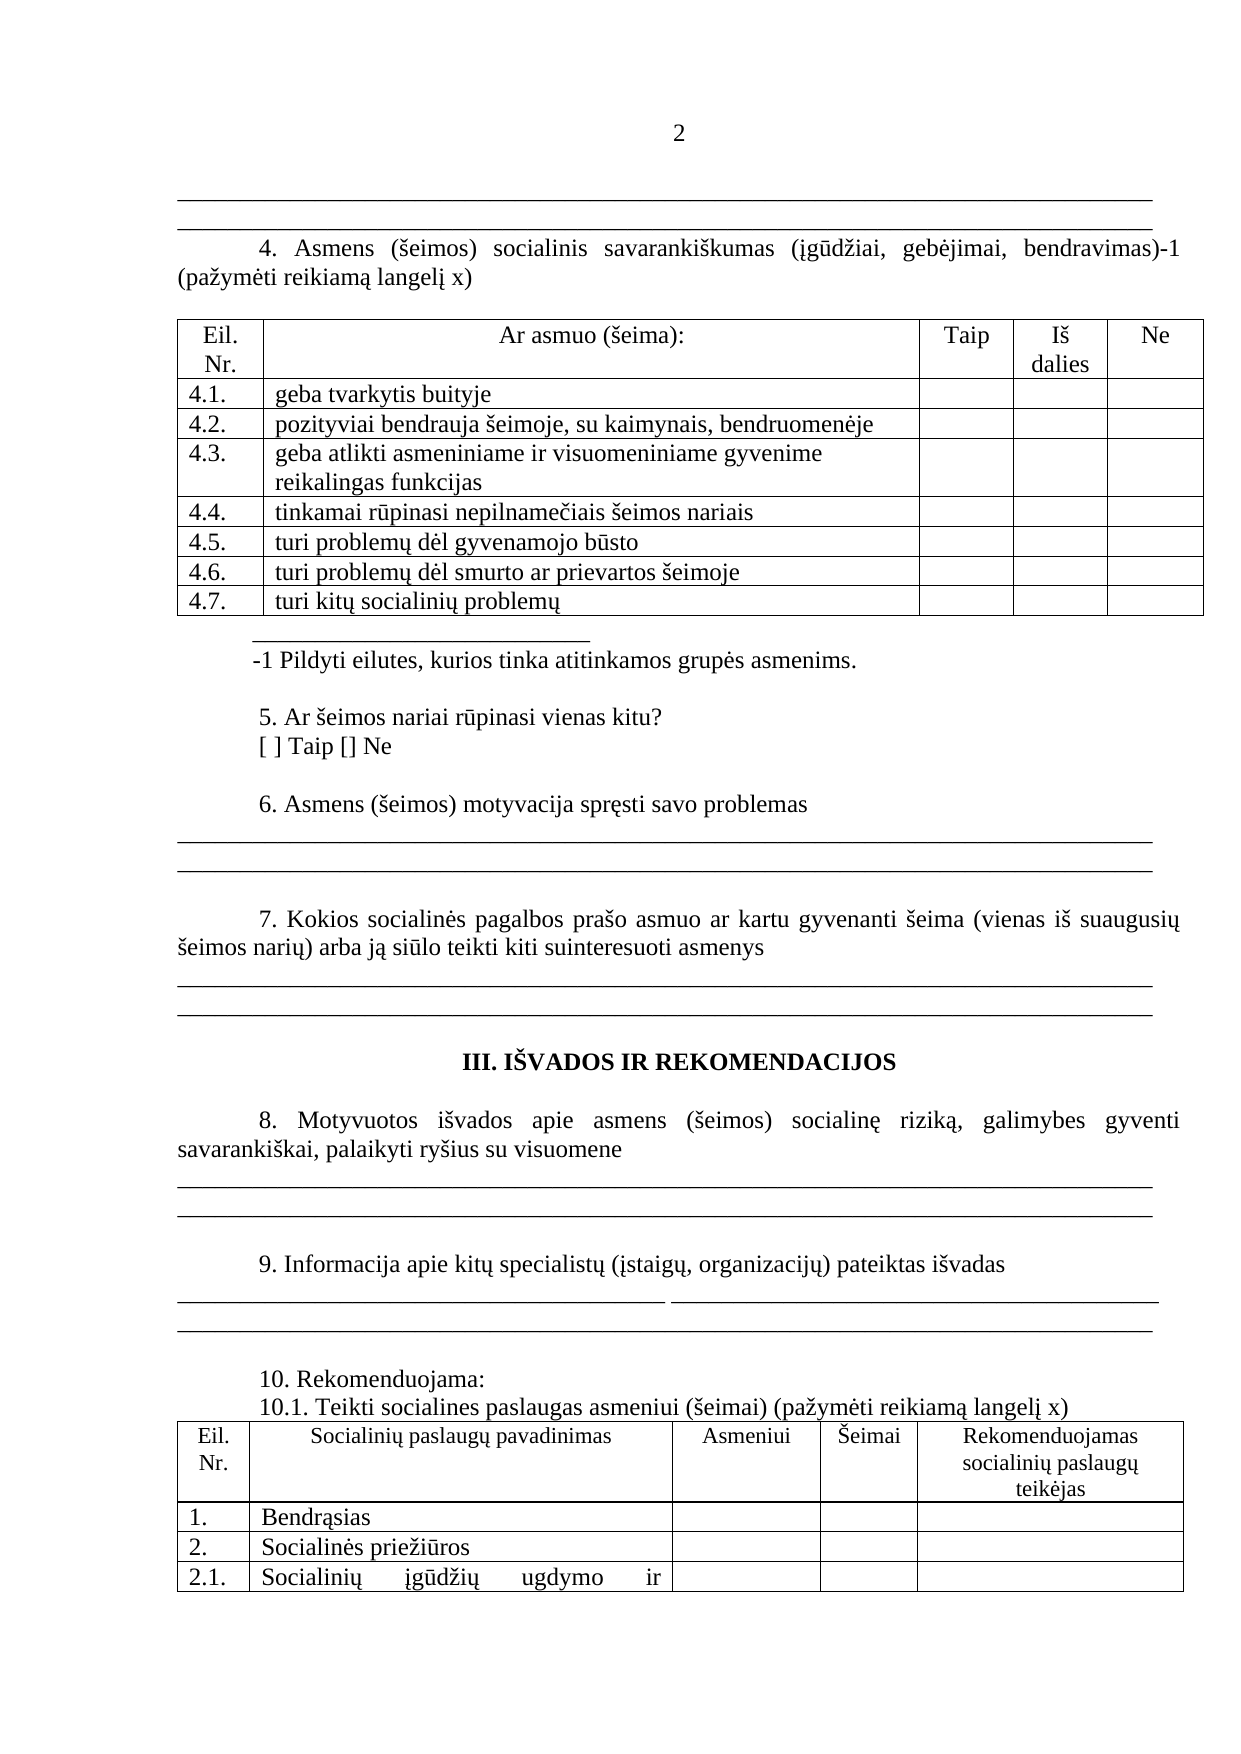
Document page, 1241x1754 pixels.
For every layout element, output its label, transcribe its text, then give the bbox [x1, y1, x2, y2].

text ______________________________________________________________________________ [177, 846, 1181, 875]
table_header Iš dalies [1014, 320, 1107, 378]
text ______________________________________________________________________________ [177, 204, 1181, 233]
text ___________________________ [177, 616, 1181, 645]
table_cell [1108, 439, 1203, 496]
table_cell [920, 586, 1013, 615]
text 5. Ar šeimos nariai rūpinasi vienas kitu? [177, 702, 1181, 731]
table_cell 2. [178, 1532, 249, 1561]
table_cell 2.1. [178, 1562, 249, 1591]
table_cell tinkamai rūpinasi nepilnamečiais šeimos nariais [264, 497, 919, 526]
table_header Asmeniui [673, 1422, 820, 1501]
table_cell 1. [178, 1503, 249, 1531]
table_cell [1014, 586, 1107, 615]
table_cell [1108, 409, 1203, 437]
text ______________________________________________________________________________ [177, 1306, 1181, 1335]
table_cell pozityviai bendrauja šeimoje, su kaimynais, bendruomenėje [264, 409, 919, 437]
table_header Socialinių paslaugų pavadinimas [250, 1422, 672, 1501]
table_cell [1108, 557, 1203, 585]
table_cell [1014, 409, 1107, 437]
text _______________________________________ _______________________________________ [177, 1277, 1181, 1306]
table_cell Socialinių įgūdžių ugdymo ir [250, 1562, 672, 1591]
text 8. Motyvuotos išvados apie asmens (šeimos) socialinę riziką, galimybes gyventi savarankiškai, palaikyti ryšius su visuomene [177, 1105, 1181, 1162]
table_header Ar asmuo (šeima): [264, 320, 919, 378]
table_cell turi problemų dėl smurto ar prievartos šeimoje [264, 557, 919, 585]
text 7. Kokios socialinės pagalbos prašo asmuo ar kartu gyvenanti šeima (vienas iš suaugusių šeimos narių) arba ją siūlo teikti kiti suinteresuoti asmenys [177, 904, 1181, 961]
text 10.1. Teikti socialines paslaugas asmeniui (šeimai) (pažymėti reikiamą langelį x) [177, 1392, 1181, 1421]
table_cell 4.6. [178, 557, 263, 585]
table_header Eil. Nr. [178, 320, 263, 378]
text [ ] Taip [] Ne [177, 731, 1181, 760]
table_cell geba atlikti asmeniniame ir visuomeniniame gyvenime reikalingas funkcijas [264, 439, 919, 496]
table_cell [1108, 379, 1203, 408]
table_cell turi kitų socialinių problemų [264, 586, 919, 615]
table_header Taip [920, 320, 1013, 378]
table_cell 4.5. [178, 527, 263, 556]
text ______________________________________________________________________________ [177, 817, 1181, 846]
table_cell geba tvarkytis buityje [264, 379, 919, 408]
table_cell [673, 1532, 820, 1561]
table_header Rekomenduojamas socialinių paslaugų teikėjas [918, 1422, 1183, 1501]
table_cell [1014, 557, 1107, 585]
table_cell [1014, 439, 1107, 496]
table_cell [673, 1503, 820, 1531]
text 9. Informacija apie kitų specialistų (įstaigų, organizacijų) pateiktas išvadas [177, 1249, 1181, 1277]
table_cell 4.4. [178, 497, 263, 526]
table_header Eil. Nr. [178, 1422, 249, 1501]
table_cell [918, 1562, 1183, 1591]
table_cell [920, 497, 1013, 526]
table_cell [1108, 586, 1203, 615]
table_cell 4.1. [178, 379, 263, 408]
table_cell Bendrąsias [250, 1503, 672, 1531]
table_cell [1014, 379, 1107, 408]
table_cell [673, 1562, 820, 1591]
text ______________________________________________________________________________ [177, 176, 1181, 204]
table_cell [1108, 497, 1203, 526]
text ______________________________________________________________________________ [177, 961, 1181, 990]
table_cell [1014, 497, 1107, 526]
table_cell [920, 557, 1013, 585]
table_cell Socialinės priežiūros [250, 1532, 672, 1561]
table_cell [918, 1532, 1183, 1561]
table_cell 4.2. [178, 409, 263, 437]
table_header Šeimai [821, 1422, 917, 1501]
table_cell 4.7. [178, 586, 263, 615]
table_cell [920, 527, 1013, 556]
table_cell [1014, 527, 1107, 556]
text III. IŠVADOS IR REKOMENDACIJOS [177, 1047, 1181, 1076]
table_cell [821, 1562, 917, 1591]
text 6. Asmens (šeimos) motyvacija spręsti savo problemas [177, 789, 1181, 817]
table_cell 4.3. [178, 439, 263, 496]
text ______________________________________________________________________________ [177, 1191, 1181, 1220]
table_cell [920, 439, 1013, 496]
table_cell turi problemų dėl gyvenamojo būsto [264, 527, 919, 556]
table_cell [1108, 527, 1203, 556]
table_cell [920, 379, 1013, 408]
text ______________________________________________________________________________ [177, 1162, 1181, 1191]
table_cell [821, 1532, 917, 1561]
text ______________________________________________________________________________ [177, 990, 1181, 1019]
text 10. Rekomenduojama: [177, 1364, 1181, 1392]
table_cell [920, 409, 1013, 437]
table_cell [918, 1503, 1183, 1531]
text -1 Pildyti eilutes, kurios tinka atitinkamos grupės asmenims. [177, 645, 1181, 674]
text 4. Asmens (šeimos) socialinis savarankiškumas (įgūdžiai, gebėjimai, bendravimas)-1 (pažymėti reikiamą langelį x) [177, 233, 1181, 291]
table_header Ne [1108, 320, 1203, 378]
table_cell [821, 1503, 917, 1531]
